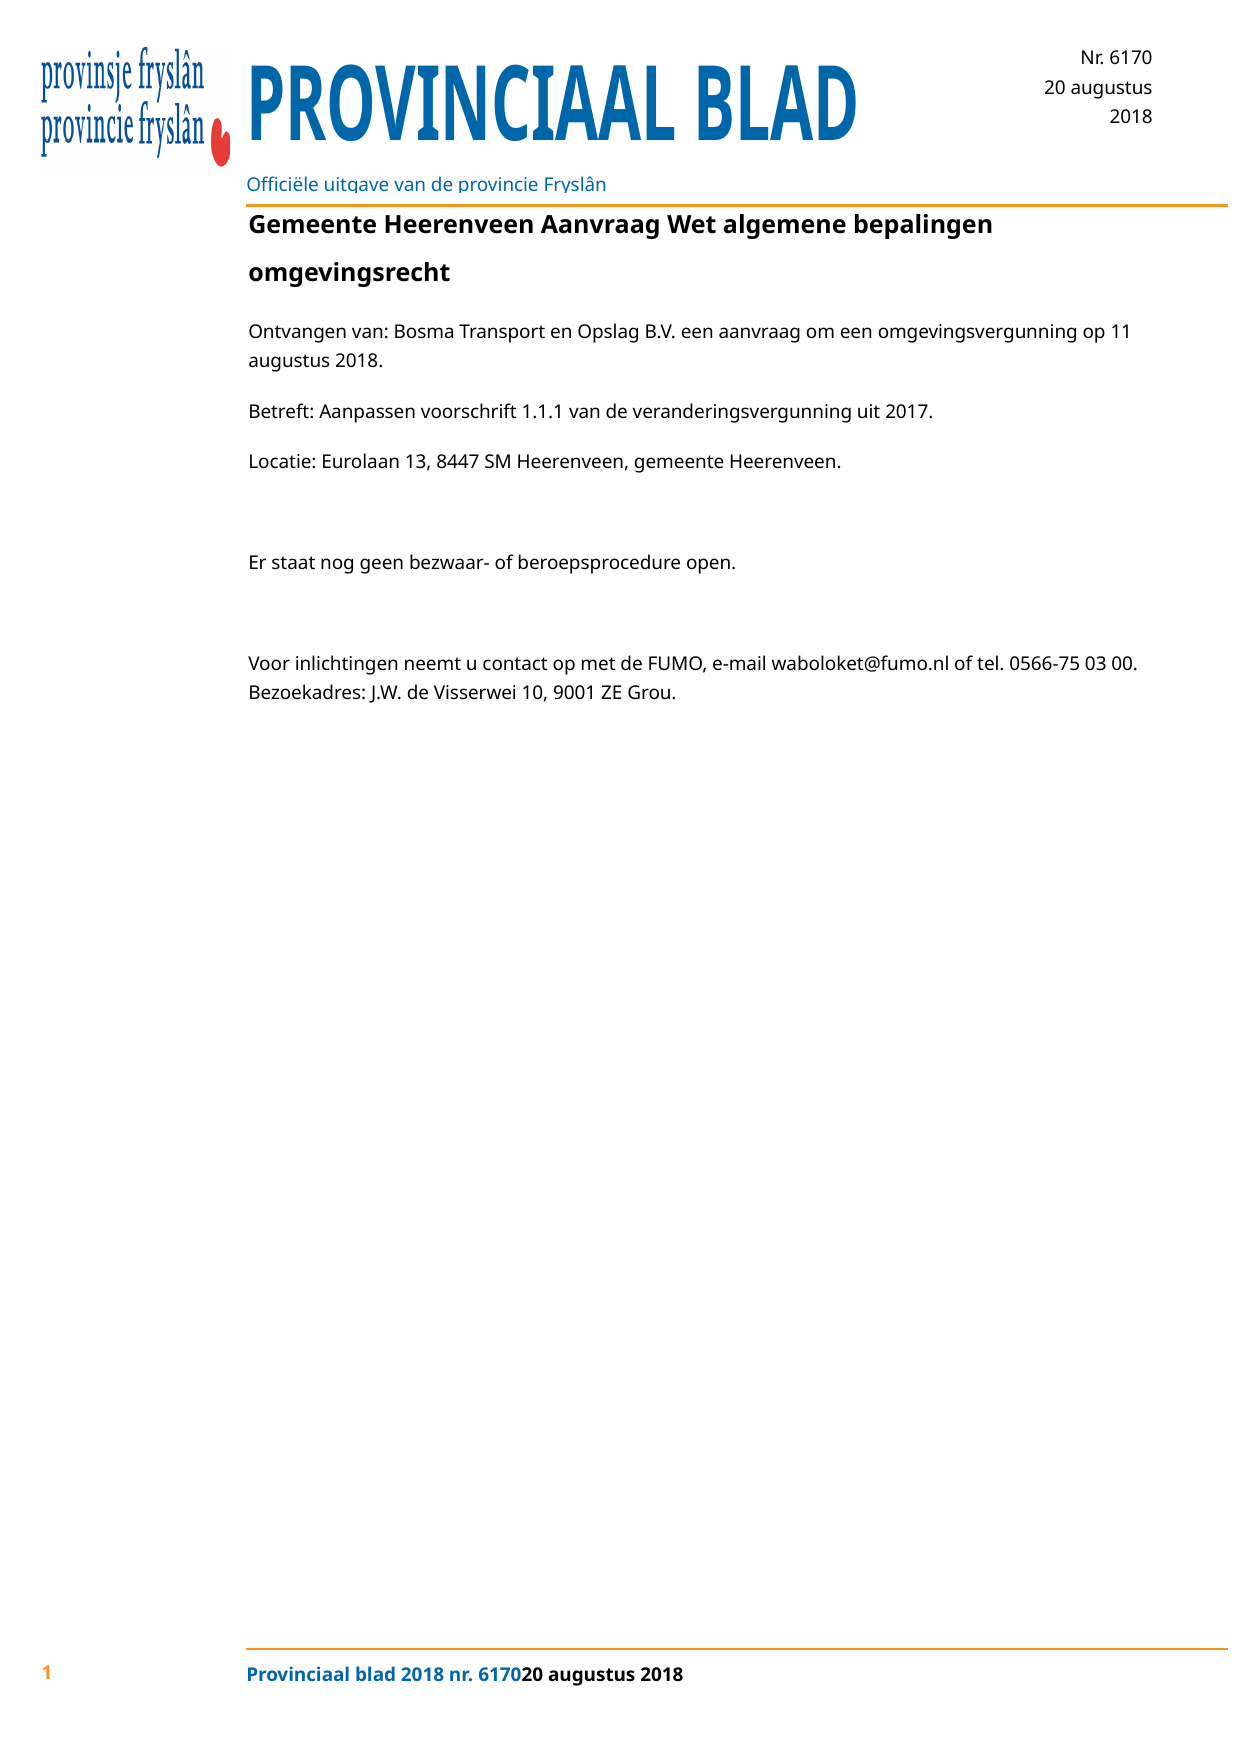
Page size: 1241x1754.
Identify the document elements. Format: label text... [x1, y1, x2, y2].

text Voor inlichtingen neemt u contact op met de FUMO, e-mail waboloket@fumo.nl of tel. 0566-75 03 00. Bezoekadres: J.W. de Visserwei 10, 9001 ZE Grou. [248, 650, 1152, 705]
text Locatie: Eurolaan 13, 8447 SM Heerenveen, gemeente Heerenveen. [248, 448, 1152, 474]
text Er staat nog geen bezwaar- of beroepsprocedure open. [248, 549, 1152, 575]
picture [41, 47, 231, 172]
text Betreft: Aanpassen voorschrift 1.1.1 van de veranderingsvergunning uit 2017. [248, 398, 1152, 424]
text Ontvangen van: Bosma Transport en Opslag B.V. een aanvraag om een omgevingsvergunning op 11 augustus 2018. [248, 318, 1152, 373]
text Gemeente Heerenveen Aanvraag Wet algemene bepalingen omgevingsrecht [248, 207, 1152, 288]
